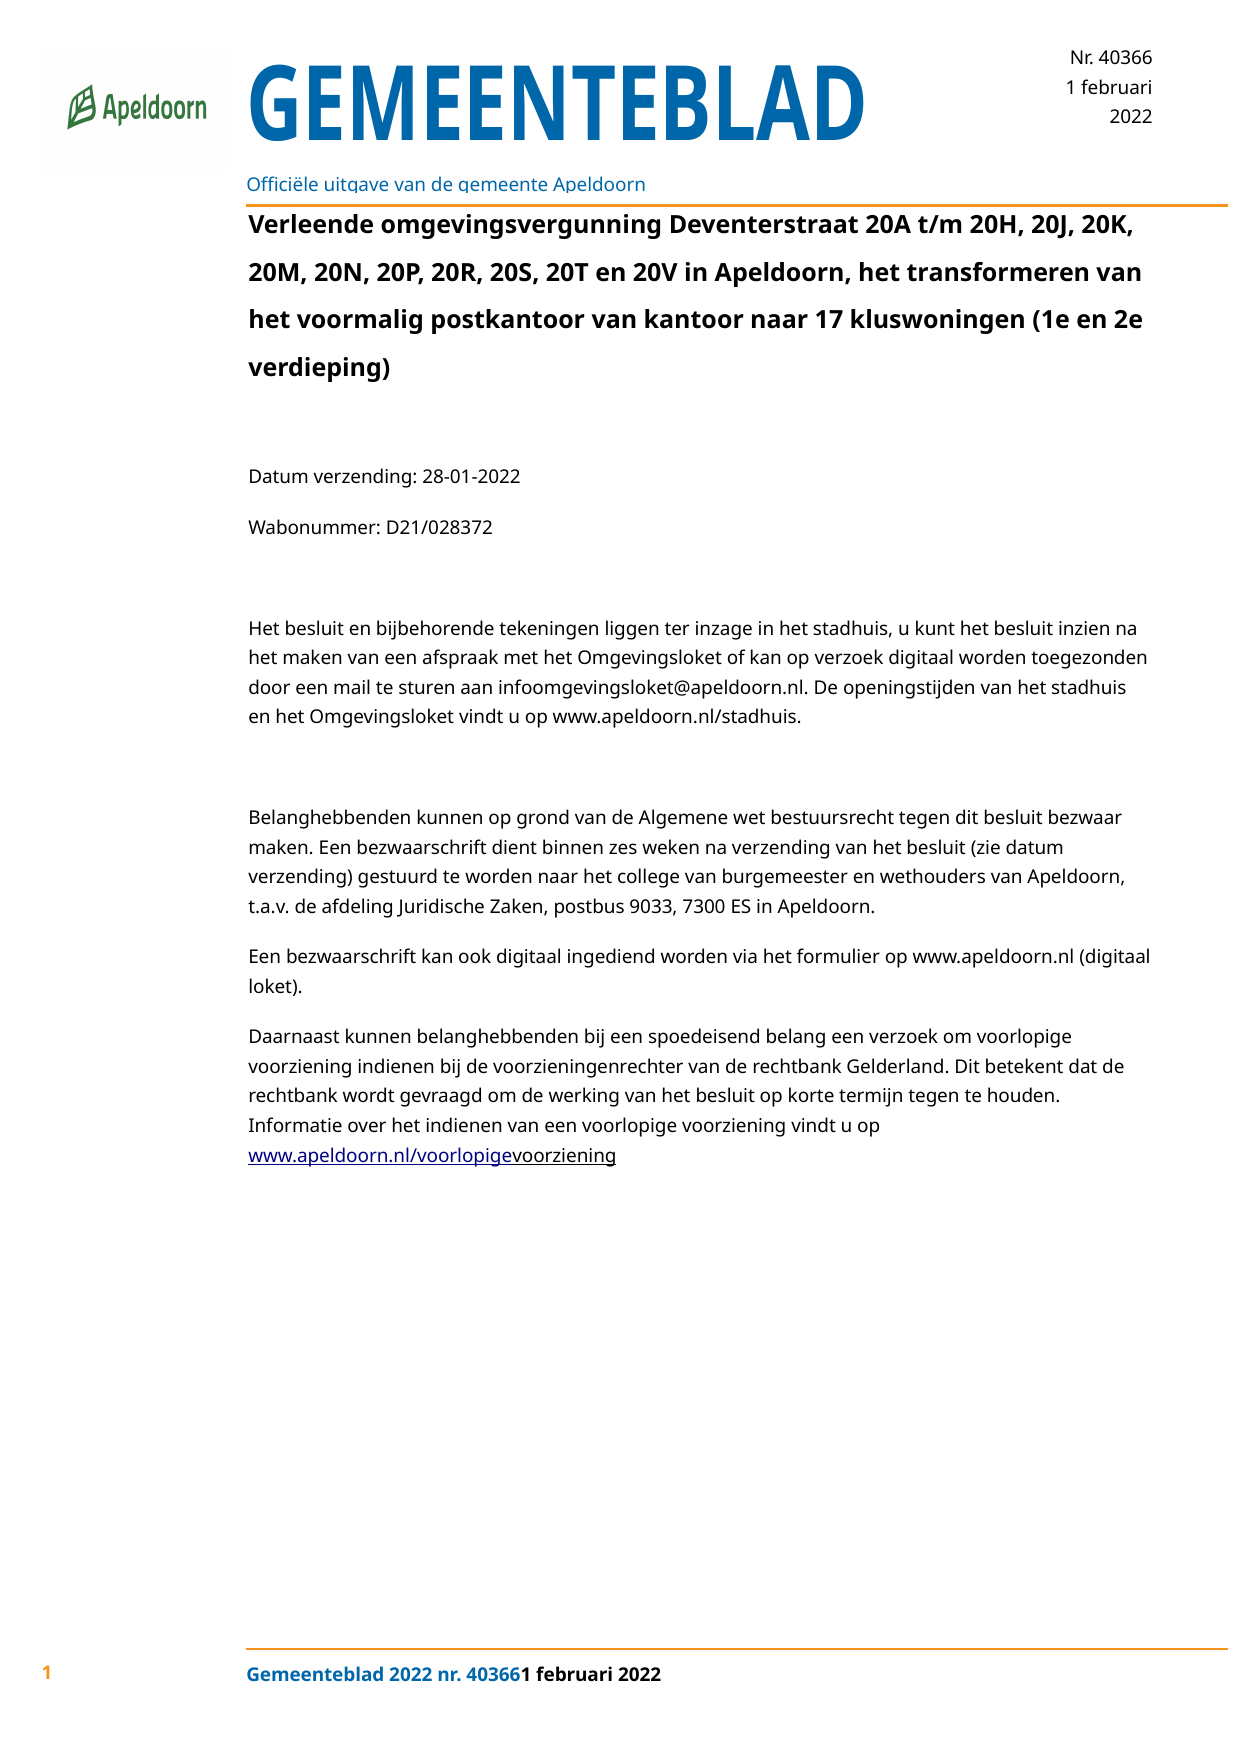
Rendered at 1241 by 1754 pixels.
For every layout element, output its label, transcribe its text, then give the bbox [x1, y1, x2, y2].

text Het besluit en bijbehorende tekeningen liggen ter inzage in het stadhuis, u kunt het besluit inzien na het maken van een afspraak met het Omgevingsloket of kan op verzoek digitaal worden toegezonden door een mail te sturen aan infoomgevingsloket@apeldoorn.nl. De openingstijden van het stadhuis en het Omgevingsloket vindt u op www.apeldoorn.nl/stadhuis. [248, 615, 1152, 729]
text Wabonummer: D21/028372 [248, 514, 1152, 540]
text Datum verzending: 28-01-2022 [248, 463, 1152, 489]
text Belanghebbenden kunnen op grond van de Algemene wet bestuursrecht tegen dit besluit bezwaar maken. Een bezwaarschrift dient binnen zes weken na verzending van het besluit (zie datum verzending) gestuurd te worden naar het college van burgemeester en wethouders van Apeldoorn, t.a.v. de afdeling Juridische Zaken, postbus 9033, 7300 ES in Apeldoorn. [248, 804, 1152, 919]
picture [41, 47, 231, 172]
text Een bezwaarschrift kan ook digitaal ingediend worden via het formulier op www.apeldoorn.nl (digitaal loket). [248, 943, 1152, 999]
text Daarnaast kunnen belanghebbenden bij een spoedeisend belang een verzoek om voorlopige voorziening indienen bij de voorzieningenrechter van de rechtbank Gelderland. Dit betekent dat de rechtbank wordt gevraagd om de werking van het besluit op korte termijn tegen te houden. Informatie over het indienen van een voorlopige voorziening vindt u op www.apeldoorn.nl/voorlopigevoorziening [248, 1023, 1152, 1168]
text Verleende omgevingsvergunning Deventerstraat 20A t/m 20H, 20J, 20K, 20M, 20N, 20P, 20R, 20S, 20T en 20V in Apeldoorn, het transformeren van het voormalig postkantoor van kantoor naar 17 kluswoningen (1e en 2e verdieping) [248, 207, 1152, 384]
